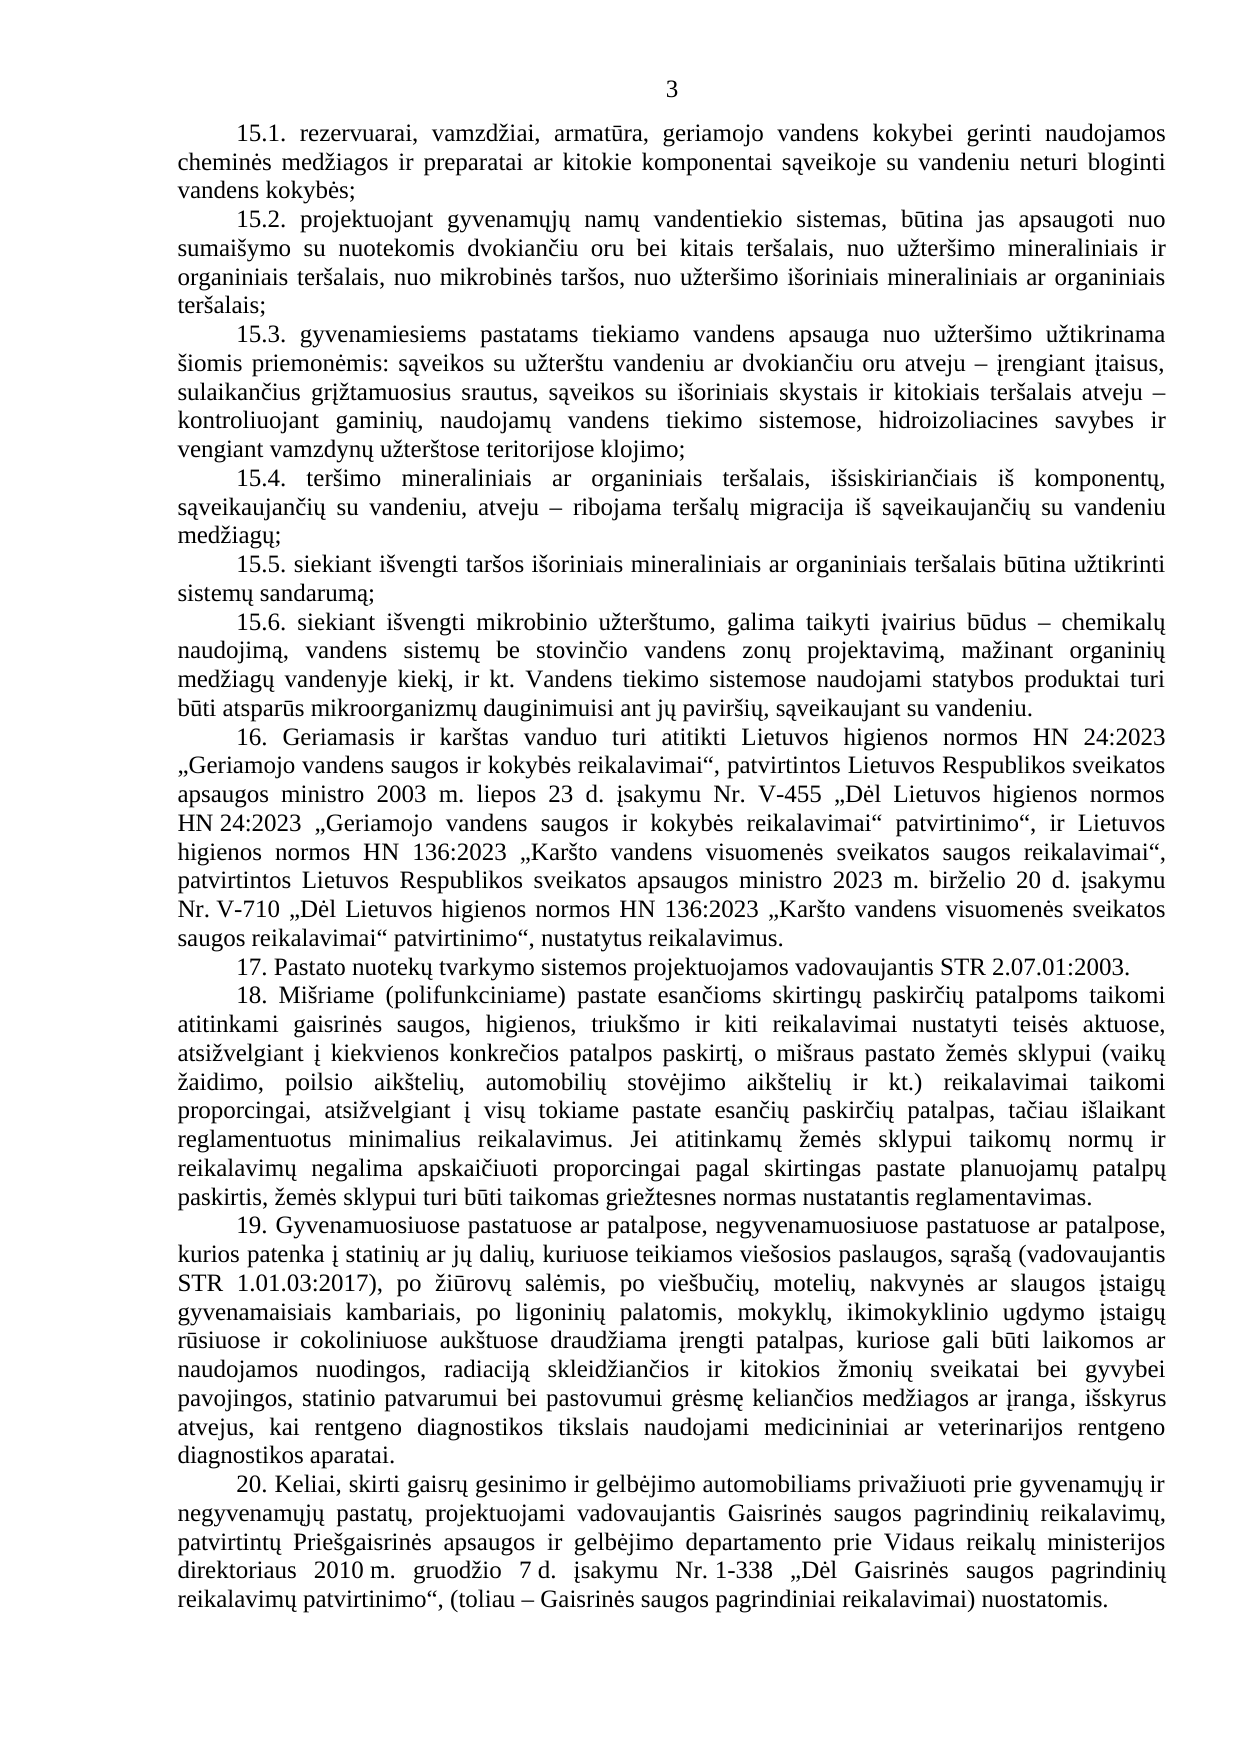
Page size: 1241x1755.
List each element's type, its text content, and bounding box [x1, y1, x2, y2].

text 15.6. siekiant išvengti mikrobinio užterštumo, galima taikyti įvairius būdus – chemikalų naudojimą, vandens sistemų be stovinčio vandens zonų projektavimą, mažinant organinių medžiagų vandenyje kiekį, ir kt. Vandens tiekimo sistemose naudojami statybos produktai turi būti atsparūs mikroorganizmų dauginimuisi ant jų paviršių, sąveikaujant su vandeniu. [177, 607, 1166, 722]
text 15.4. teršimo mineraliniais ar organiniais teršalais, išsiskiriančiais iš komponentų, sąveikaujančių su vandeniu, atveju ‒ ribojama teršalų migracija iš sąveikaujančių su vandeniu medžiagų; [177, 463, 1166, 549]
text 20. Keliai, skirti gaisrų gesinimo ir gelbėjimo automobiliams privažiuoti prie gyvenamųjų ir negyvenamųjų pastatų, projektuojami vadovaujantis Gaisrinės saugos pagrindinių reikalavimų, patvirtintų Priešgaisrinės apsaugos ir gelbėjimo departamento prie Vidaus reikalų ministerijos direktoriaus 2010 m. gruodžio 7 d. įsakymu Nr. 1-338 „Dėl Gaisrinės saugos pagrindinių reikalavimų patvirtinimo“, (toliau – Gaisrinės saugos pagrindiniai reikalavimai) nuostatomis. [177, 1469, 1166, 1613]
text 17. Pastato nuotekų tvarkymo sistemos projektuojamos vadovaujantis STR 2.07.01:2003. [177, 952, 1166, 981]
text 15.5. siekiant išvengti taršos išoriniais mineraliniais ar organiniais teršalais būtina užtikrinti sistemų sandarumą; [177, 549, 1166, 607]
text 15.3. gyvenamiesiems pastatams tiekiamo vandens apsauga nuo užteršimo užtikrinama šiomis priemonėmis: sąveikos su užterštu vandeniu ar dvokiančiu oru atveju – įrengiant įtaisus, sulaikančius grįžtamuosius srautus, sąveikos su išoriniais skystais ir kitokiais teršalais atveju – kontroliuojant gaminių, naudojamų vandens tiekimo sistemose, hidroizoliacines savybes ir vengiant vamzdynų užterštose teritorijose klojimo; [177, 319, 1166, 463]
text 15.1. rezervuarai, vamzdžiai, armatūra, geriamojo vandens kokybei gerinti naudojamos cheminės medžiagos ir preparatai ar kitokie komponentai sąveikoje su vandeniu neturi bloginti vandens kokybės; [177, 118, 1166, 204]
text 16. Geriamasis ir karštas vanduo turi atitikti Lietuvos higienos normos HN 24:2023 „Geriamojo vandens saugos ir kokybės reikalavimai“, patvirtintos Lietuvos Respublikos sveikatos apsaugos ministro 2003 m. liepos 23 d. įsakymu Nr. V-455 „Dėl Lietuvos higienos normos HN 24:2023 „Geriamojo vandens saugos ir kokybės reikalavimai“ patvirtinimo“, ir Lietuvos higienos normos HN 136:2023 „Karšto vandens visuomenės sveikatos saugos reikalavimai“, patvirtintos Lietuvos Respublikos sveikatos apsaugos ministro 2023 m. birželio 20 d. įsakymu Nr. V-710 „Dėl Lietuvos higienos normos HN 136:2023 „Karšto vandens visuomenės sveikatos saugos reikalavimai“ patvirtinimo“, nustatytus reikalavimus. [177, 722, 1166, 952]
text 18. Mišriame (polifunkciniame) pastate esančioms skirtingų paskirčių patalpoms taikomi atitinkami gaisrinės saugos, higienos, triukšmo ir kiti reikalavimai nustatyti teisės aktuose, atsižvelgiant į kiekvienos konkrečios patalpos paskirtį, o mišraus pastato žemės sklypui (vaikų žaidimo, poilsio aikštelių, automobilių stovėjimo aikštelių ir kt.) reikalavimai taikomi proporcingai, atsižvelgiant į visų tokiame pastate esančių paskirčių patalpas, tačiau išlaikant reglamentuotus minimalius reikalavimus. Jei atitinkamų žemės sklypui taikomų normų ir reikalavimų negalima apskaičiuoti proporcingai pagal skirtingas pastate planuojamų patalpų paskirtis, žemės sklypui turi būti taikomas griežtesnes normas nustatantis reglamentavimas. [177, 981, 1166, 1211]
text 19. Gyvenamuosiuose pastatuose ar patalpose, negyvenamuosiuose pastatuose ar patalpose, kurios patenka į statinių ar jų dalių, kuriuose teikiamos viešosios paslaugos, sąrašą (vadovaujantis STR 1.01.03:2017), po žiūrovų salėmis, po viešbučių, motelių, nakvynės ar slaugos įstaigų gyvenamaisiais kambariais, po ligoninių palatomis, mokyklų, ikimokyklinio ugdymo įstaigų rūsiuose ir cokoliniuose aukštuose draudžiama įrengti patalpas, kuriose gali būti laikomos ar naudojamos nuodingos, radiaciją skleidžiančios ir kitokios žmonių sveikatai bei gyvybei pavojingos, statinio patvarumui bei pastovumui grėsmę keliančios medžiagos ar įranga, išskyrus atvejus, kai rentgeno diagnostikos tikslais naudojami medicininiai ar veterinarijos rentgeno diagnostikos aparatai. [177, 1211, 1166, 1469]
text 15.2. projektuojant gyvenamųjų namų vandentiekio sistemas, būtina jas apsaugoti nuo sumaišymo su nuotekomis dvokiančiu oru bei kitais teršalais, nuo užteršimo mineraliniais ir organiniais teršalais, nuo mikrobinės taršos, nuo užteršimo išoriniais mineraliniais ar organiniais teršalais; [177, 204, 1166, 319]
